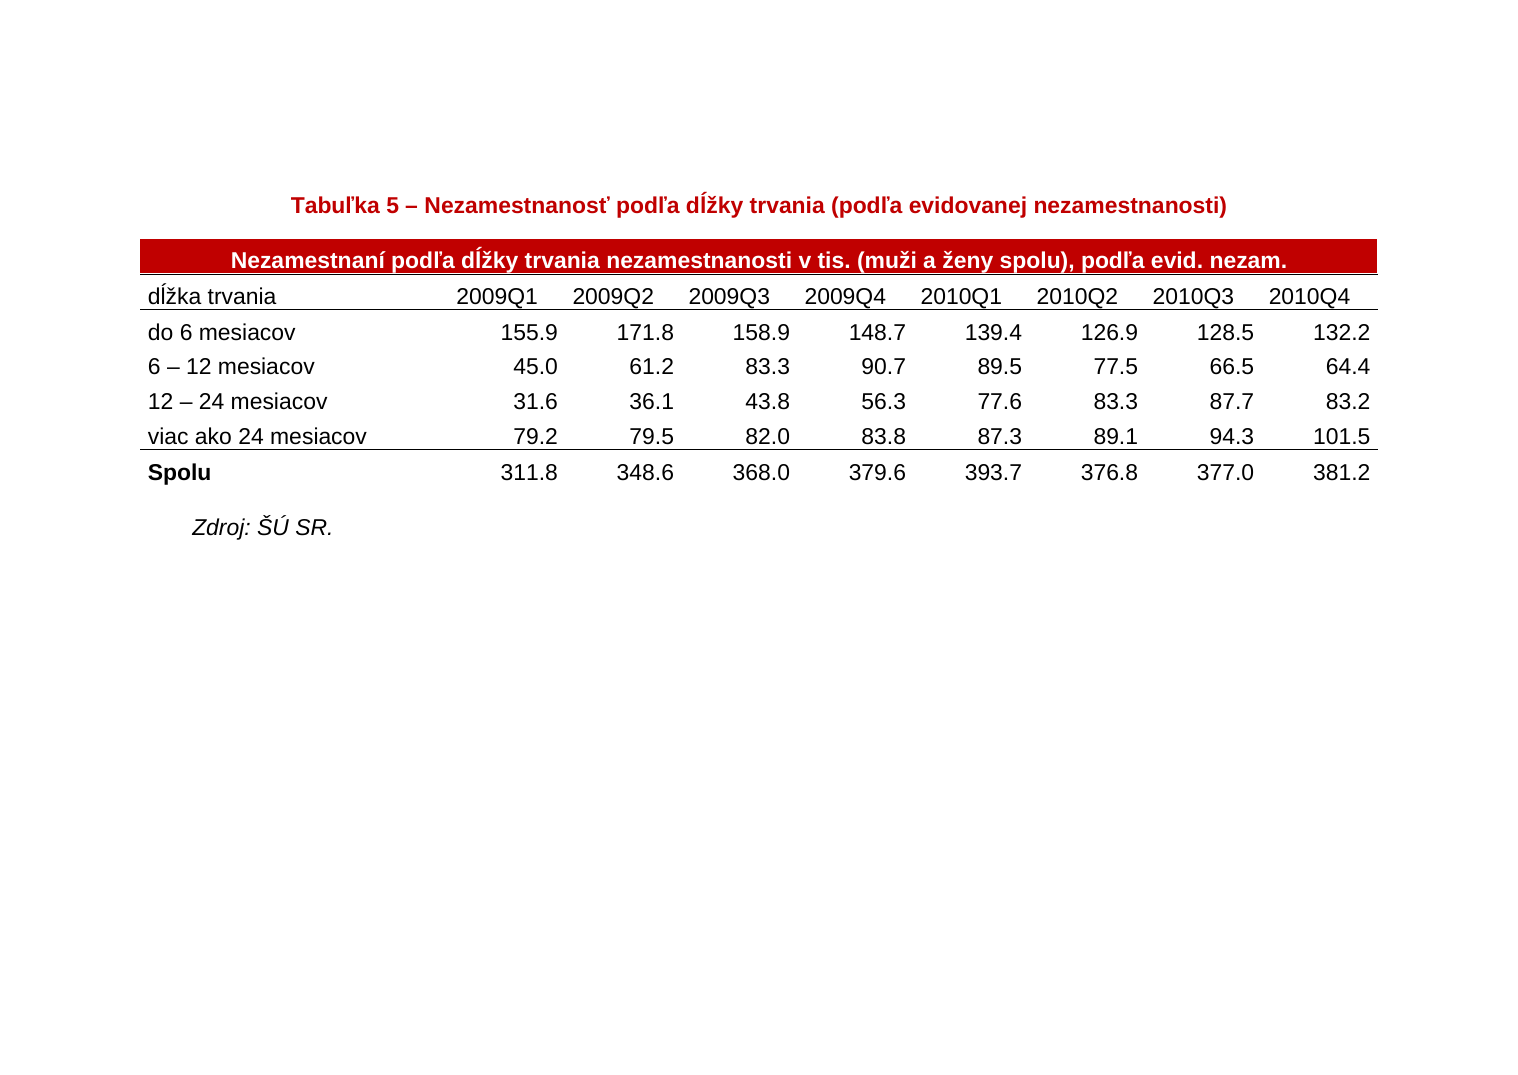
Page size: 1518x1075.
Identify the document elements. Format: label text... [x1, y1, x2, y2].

text Tabuľka 5 – Nezamestnanosť podľa dĺžky trvania (podľa evidovanej nezamestnanosti) [148, 192, 1370, 218]
table_cell 2010Q1 [913, 275, 1029, 309]
table_cell Spolu [140, 450, 449, 485]
table_cell 77.5 [1029, 345, 1145, 380]
table_cell 79.5 [565, 414, 681, 449]
table_cell do 6 mesiacov [140, 310, 449, 345]
table_cell 64.4 [1261, 345, 1377, 380]
table_cell 82.0 [681, 414, 797, 449]
table_cell 87.7 [1145, 380, 1261, 414]
table_cell 381.2 [1261, 450, 1377, 485]
table_cell 101.5 [1261, 414, 1377, 449]
table_cell 2009Q3 [681, 275, 797, 309]
table_cell 6 – 12 mesiacov [140, 345, 449, 380]
table_cell 2010Q4 [1261, 275, 1377, 309]
table_cell 89.1 [1029, 414, 1145, 449]
table_cell 2009Q4 [797, 275, 913, 309]
table_cell 311.8 [449, 450, 565, 485]
table_cell 139.4 [913, 310, 1029, 345]
table_cell 61.2 [565, 345, 681, 380]
table_cell 126.9 [1029, 310, 1145, 345]
table_cell 83.3 [1029, 380, 1145, 414]
table_cell 66.5 [1145, 345, 1261, 380]
table_cell 56.3 [797, 380, 913, 414]
table_cell 90.7 [797, 345, 913, 380]
table_cell 171.8 [565, 310, 681, 345]
table_cell 148.7 [797, 310, 913, 345]
table_cell 83.8 [797, 414, 913, 449]
table_cell 12 – 24 mesiacov [140, 380, 449, 414]
table_cell 94.3 [1145, 414, 1261, 449]
table_cell 128.5 [1145, 310, 1261, 345]
table_cell 348.6 [565, 450, 681, 485]
table_cell 393.7 [913, 450, 1029, 485]
table_cell 83.3 [681, 345, 797, 380]
table_cell 2009Q2 [565, 275, 681, 309]
table_header Nezamestnaní podľa dĺžky trvania nezamestnanosti v tis. (muži a ženy spolu), podľa evid. nezam. [140, 239, 1377, 273]
table_cell 77.6 [913, 380, 1029, 414]
table_cell 368.0 [681, 450, 797, 485]
table_cell 158.9 [681, 310, 797, 345]
table_cell 132.2 [1261, 310, 1377, 345]
table_cell 87.3 [913, 414, 1029, 449]
table_cell viac ako 24 mesiacov [140, 414, 449, 449]
table_cell 2009Q1 [449, 275, 565, 309]
table_cell 377.0 [1145, 450, 1261, 485]
table_cell 79.2 [449, 414, 565, 449]
table_cell dĺžka trvania [140, 275, 449, 309]
table_cell 31.6 [449, 380, 565, 414]
table_cell 2010Q3 [1145, 275, 1261, 309]
table_cell 36.1 [565, 380, 681, 414]
table_cell 376.8 [1029, 450, 1145, 485]
text Zdroj: ŠÚ SR. [148, 514, 1370, 540]
table_cell 83.2 [1261, 380, 1377, 414]
table_cell 89.5 [913, 345, 1029, 380]
table_cell 45.0 [449, 345, 565, 380]
table_cell 43.8 [681, 380, 797, 414]
table_cell 2010Q2 [1029, 275, 1145, 309]
table_cell 155.9 [449, 310, 565, 345]
table_cell 379.6 [797, 450, 913, 485]
